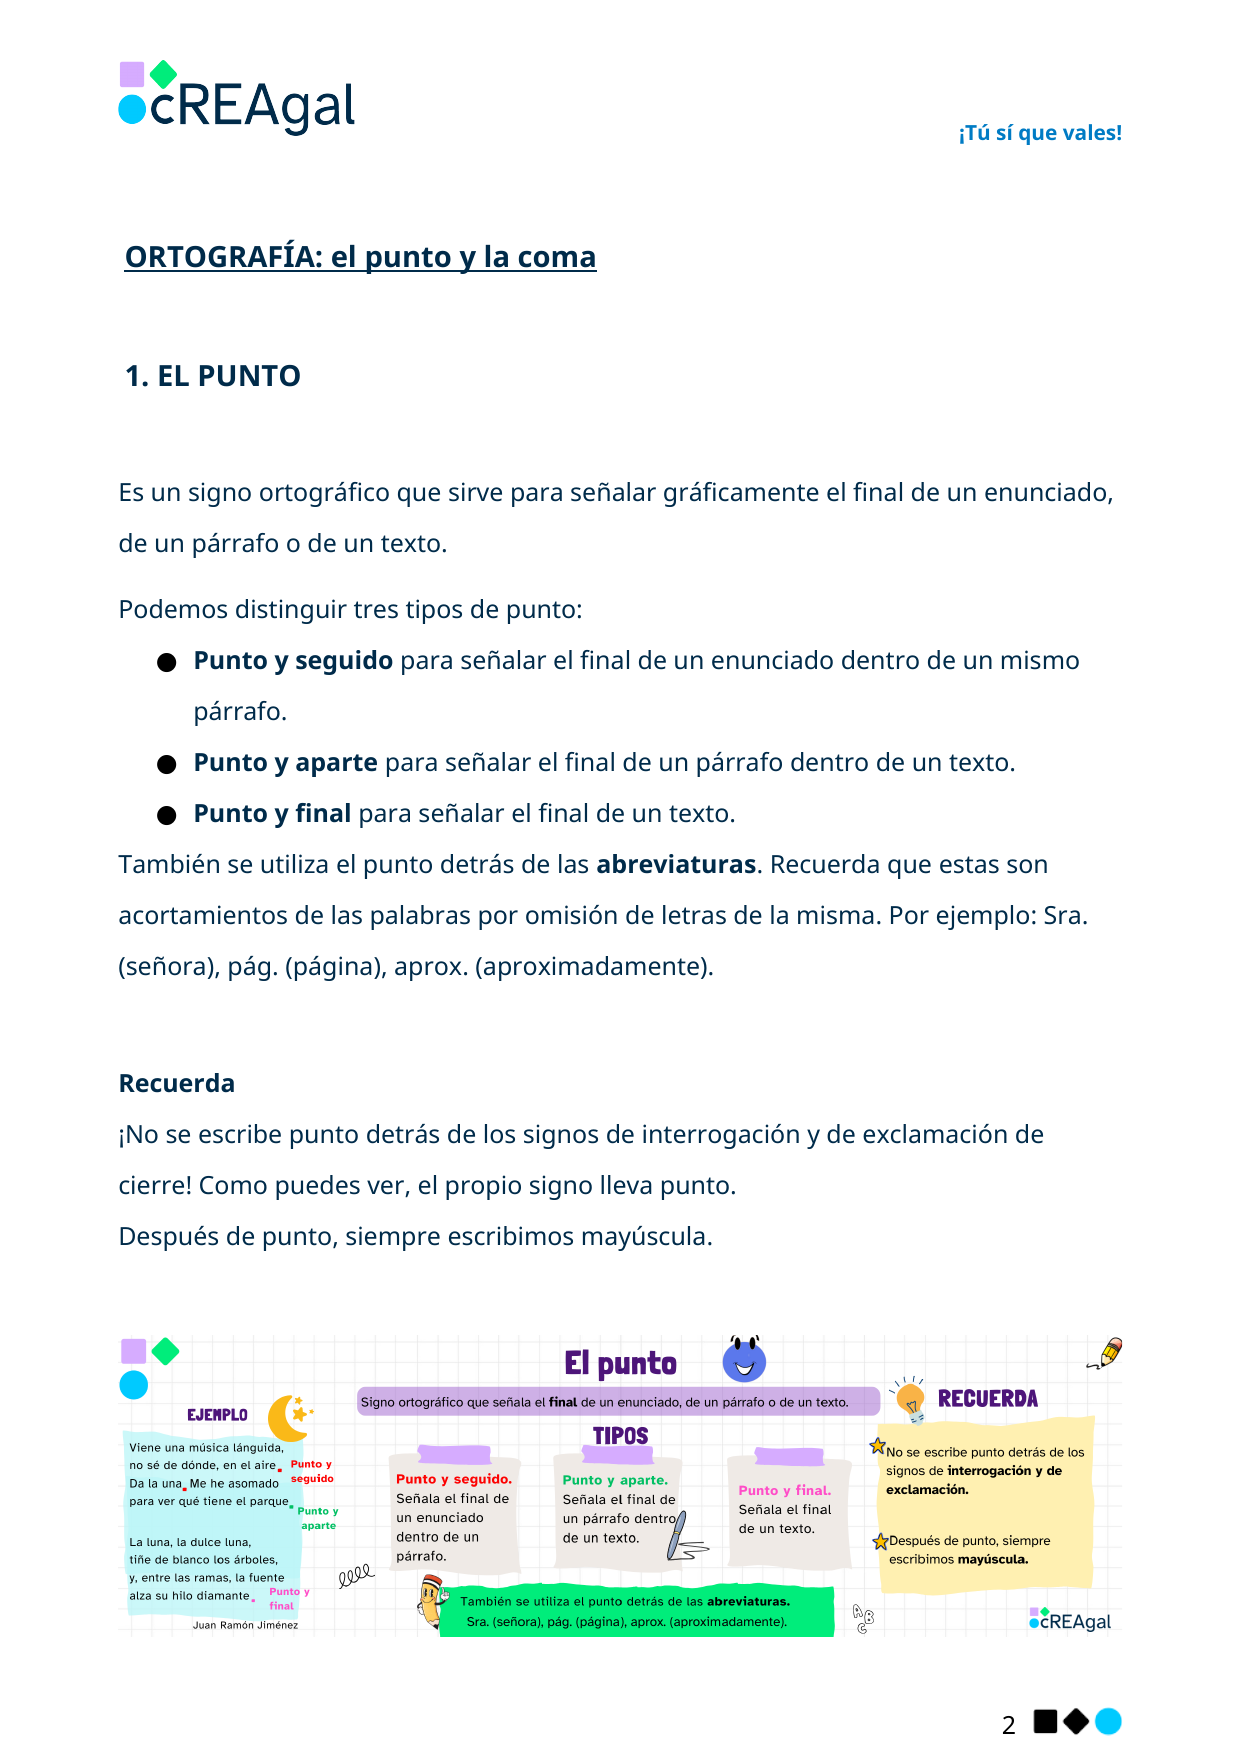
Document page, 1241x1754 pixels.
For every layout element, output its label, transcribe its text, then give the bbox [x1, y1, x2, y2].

list Punto y seguido para señalar el final de un enunciado dentro de un mismo párrafo. [156, 642, 1122, 727]
text También se utiliza el punto detrás de las abreviaturas. Recuerda que estas son acortamientos de las palabras por omisión de letras de la misma. Por ejemplo: Sra. (señora), pág. (página), aprox. (aproximadamente). [118, 846, 1122, 983]
picture [118, 1335, 1123, 1637]
text Es un signo ortográfico que sirve para señalar gráficamente el final de un enunciado, de un párrafo o de un texto. [118, 474, 1122, 560]
subtitle ORTOGRAFÍA: el punto y la coma [118, 237, 1122, 276]
text ¡No se escribe punto detrás de los signos de interrogación y de exclamación de cierre! Como puedes ver, el propio signo lleva punto. [118, 1116, 1122, 1201]
text Recuerda [118, 1065, 1122, 1099]
text Después de punto, siempre escribimos mayúscula. [118, 1218, 1122, 1252]
picture [1033, 1707, 1123, 1736]
text Podemos distinguir tres tipos de punto: [118, 591, 1122, 625]
list Punto y final para señalar el final de un texto. [156, 795, 1122, 829]
list Punto y aparte para señalar el final de un párrafo dentro de un texto. [156, 744, 1122, 778]
list 1. EL PUNTO [118, 356, 1122, 395]
picture [118, 60, 355, 136]
